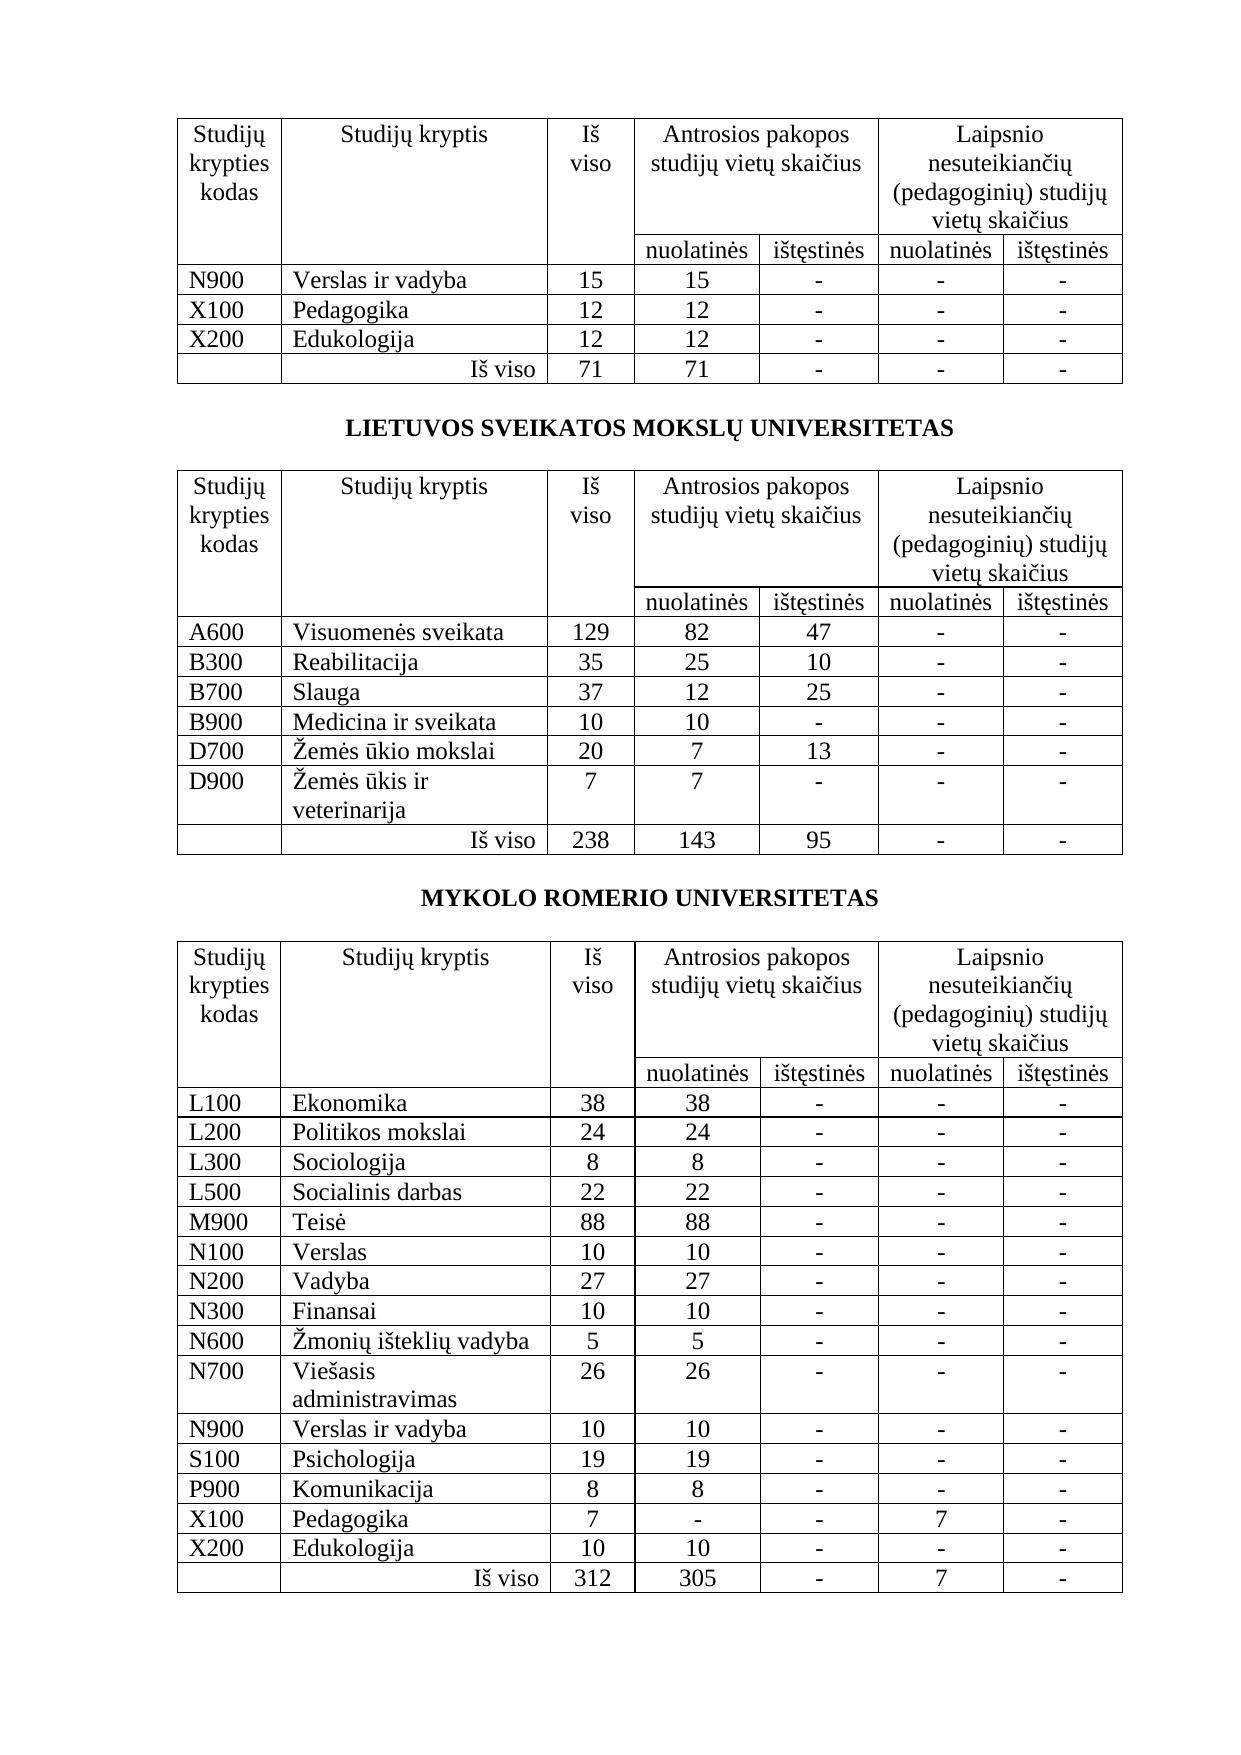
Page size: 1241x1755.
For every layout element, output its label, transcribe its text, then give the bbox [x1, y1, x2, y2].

table_cell 38 [551, 1088, 634, 1116]
table_cell 10 [551, 1414, 634, 1443]
table_cell B700 [178, 677, 281, 706]
table_cell - [761, 1326, 878, 1355]
table_cell 10 [551, 1237, 634, 1265]
table_cell L100 [178, 1088, 280, 1116]
table_cell - [761, 1207, 878, 1236]
table_cell Verslas [281, 1237, 550, 1265]
table_header Studijų kryptis [282, 471, 547, 616]
table_cell Iš viso [281, 1563, 550, 1592]
table_cell 88 [636, 1207, 760, 1236]
table_cell - [1004, 1207, 1122, 1236]
table_cell Medicina ir sveikata [282, 707, 547, 735]
table_header Laipsnio nesuteikiančių (pedagoginių) studijų vietų skaičius [879, 119, 1122, 234]
table_cell 7 [548, 766, 634, 824]
table_cell - [879, 1534, 1003, 1562]
table_cell 8 [636, 1474, 760, 1503]
table_cell Slauga [282, 677, 547, 706]
table_cell - [879, 1237, 1003, 1265]
table_cell P900 [178, 1474, 280, 1503]
table_cell - [761, 1474, 878, 1503]
table_cell Žemės ūkis ir veterinarija [282, 766, 547, 824]
table_cell X100 [178, 295, 281, 323]
table_cell - [879, 1118, 1003, 1146]
table_cell B300 [178, 647, 281, 676]
table_cell N900 [178, 1414, 280, 1443]
table_cell - [760, 265, 878, 294]
table_cell - [1004, 825, 1122, 853]
table_cell 129 [548, 617, 634, 646]
table_cell 71 [548, 354, 634, 383]
table_cell - [879, 1147, 1003, 1176]
table_cell - [1004, 707, 1122, 735]
table_cell - [879, 295, 1003, 323]
table_cell 15 [635, 265, 759, 294]
table_cell N300 [178, 1296, 280, 1325]
table_cell 24 [636, 1118, 760, 1146]
table_cell L300 [178, 1147, 280, 1176]
table_cell - [761, 1414, 878, 1443]
table_cell A600 [178, 617, 281, 646]
table_header Antrosios pakopos studijų vietų skaičius [635, 471, 878, 586]
table_cell 8 [551, 1147, 634, 1176]
table_cell X200 [178, 325, 281, 353]
table_cell - [879, 1177, 1003, 1206]
table_cell - [760, 295, 878, 323]
table_cell 26 [551, 1356, 634, 1413]
table_cell D900 [178, 766, 281, 824]
table_cell Finansai [281, 1296, 550, 1325]
table_cell 25 [760, 677, 878, 706]
table_cell Sociologija [281, 1147, 550, 1176]
table_cell 13 [760, 736, 878, 765]
table_cell 19 [636, 1444, 760, 1473]
table_cell Komunikacija [281, 1474, 550, 1503]
table_cell Teisė [281, 1207, 550, 1236]
table_cell Žemės ūkio mokslai [282, 736, 547, 765]
table_cell - [879, 325, 1003, 353]
table_cell 7 [635, 736, 759, 765]
table_cell 7 [551, 1504, 634, 1532]
table_cell X200 [178, 1534, 280, 1562]
table_cell B900 [178, 707, 281, 735]
table_cell - [761, 1296, 878, 1325]
table_cell - [1004, 736, 1122, 765]
table_cell 71 [635, 354, 759, 383]
table_cell 25 [635, 647, 759, 676]
table_cell - [761, 1444, 878, 1473]
table_cell - [879, 1444, 1003, 1473]
table_cell 12 [548, 325, 634, 353]
table_cell - [879, 1356, 1003, 1413]
table_cell - [761, 1118, 878, 1146]
text LIETUVOS SVEIKATOS MOKSLŲ UNIVERSITETAS [177, 413, 1122, 442]
table_cell - [760, 707, 878, 735]
table_header Laipsnio nesuteikiančių (pedagoginių) studijų vietų skaičius [879, 471, 1122, 586]
table_cell 27 [551, 1266, 634, 1295]
table_cell Politikos mokslai [281, 1118, 550, 1146]
table_cell Visuomenės sveikata [282, 617, 547, 646]
table_cell [178, 825, 281, 853]
table_cell - [1004, 1266, 1122, 1295]
table_cell 10 [636, 1296, 760, 1325]
table_header Studijų krypties kodas [178, 942, 280, 1087]
table_cell 5 [636, 1326, 760, 1355]
table_cell nuolatinės [635, 235, 759, 264]
table_header Iš viso [548, 471, 634, 616]
table_cell ištęstinės [760, 588, 878, 616]
table_cell ištęstinės [761, 1058, 878, 1087]
table_cell 20 [548, 736, 634, 765]
table_cell 305 [636, 1563, 760, 1592]
table_header Studijų kryptis [282, 119, 547, 264]
table_header Studijų krypties kodas [178, 119, 281, 264]
table_cell - [1004, 1474, 1122, 1503]
table_cell - [760, 325, 878, 353]
table_cell nuolatinės [635, 588, 759, 616]
table_cell 26 [636, 1356, 760, 1413]
table_cell 22 [636, 1177, 760, 1206]
table_cell 12 [635, 677, 759, 706]
table_header Iš viso [551, 942, 634, 1087]
table_cell Iš viso [282, 354, 547, 383]
table_cell 10 [636, 1534, 760, 1562]
table_cell - [879, 1207, 1003, 1236]
table_header Antrosios pakopos studijų vietų skaičius [636, 942, 878, 1057]
table_cell 47 [760, 617, 878, 646]
table_cell - [1004, 647, 1122, 676]
table_cell - [879, 1474, 1003, 1503]
table_cell - [760, 354, 878, 383]
table_cell 15 [548, 265, 634, 294]
table_cell - [1004, 1563, 1122, 1592]
table_cell - [1004, 325, 1122, 353]
table_header Studijų krypties kodas [178, 471, 281, 616]
table_cell 238 [548, 825, 634, 853]
table_cell 5 [551, 1326, 634, 1355]
table_cell D700 [178, 736, 281, 765]
table_cell 10 [636, 1414, 760, 1443]
table_cell X100 [178, 1504, 280, 1532]
table_cell - [761, 1266, 878, 1295]
table_cell - [1004, 1444, 1122, 1473]
table_cell - [1004, 766, 1122, 824]
table_cell 82 [635, 617, 759, 646]
table_cell - [879, 766, 1003, 824]
table_cell - [1004, 1237, 1122, 1265]
table_cell Verslas ir vadyba [281, 1414, 550, 1443]
table_cell - [761, 1147, 878, 1176]
table_cell - [761, 1356, 878, 1413]
table_cell 27 [636, 1266, 760, 1295]
table_cell - [761, 1504, 878, 1532]
table_cell 24 [551, 1118, 634, 1146]
table_cell Iš viso [282, 825, 547, 853]
table_cell nuolatinės [636, 1058, 760, 1087]
table_cell - [1004, 1177, 1122, 1206]
table_cell 10 [551, 1534, 634, 1562]
table_cell Pedagogika [282, 295, 547, 323]
table_cell - [1004, 1504, 1122, 1532]
table_cell L200 [178, 1118, 280, 1146]
table_cell - [761, 1237, 878, 1265]
table_cell S100 [178, 1444, 280, 1473]
table_cell 8 [551, 1474, 634, 1503]
table_cell Psichologija [281, 1444, 550, 1473]
table_cell - [879, 1326, 1003, 1355]
table_cell - [761, 1563, 878, 1592]
table_cell ištęstinės [1004, 235, 1122, 264]
table_cell 12 [635, 325, 759, 353]
table_cell Reabilitacija [282, 647, 547, 676]
table_cell - [879, 354, 1003, 383]
table_cell 7 [879, 1563, 1003, 1592]
table_cell [178, 1563, 280, 1592]
table_cell ištęstinės [760, 235, 878, 264]
table_cell 312 [551, 1563, 634, 1592]
table_cell N200 [178, 1266, 280, 1295]
table_cell Žmonių išteklių vadyba [281, 1326, 550, 1355]
table_cell nuolatinės [879, 588, 1003, 616]
table_cell 35 [548, 647, 634, 676]
table_cell - [1004, 1088, 1122, 1116]
table_header Studijų kryptis [281, 942, 550, 1087]
table_cell - [879, 677, 1003, 706]
table_cell nuolatinės [879, 235, 1003, 264]
table_cell - [879, 1088, 1003, 1116]
table_cell N100 [178, 1237, 280, 1265]
table_cell - [1004, 617, 1122, 646]
table_cell - [879, 617, 1003, 646]
table_cell Ekonomika [281, 1088, 550, 1116]
table_cell Vadyba [281, 1266, 550, 1295]
table_cell 22 [551, 1177, 634, 1206]
table_cell 88 [551, 1207, 634, 1236]
table_cell - [636, 1504, 760, 1532]
table_cell - [879, 1296, 1003, 1325]
table_cell - [1004, 354, 1122, 383]
table_cell - [1004, 1326, 1122, 1355]
table_cell - [879, 1414, 1003, 1443]
text MYKOLO ROMERIO UNIVERSITETAS [177, 883, 1122, 912]
table_cell 38 [636, 1088, 760, 1116]
table_cell - [1004, 1356, 1122, 1413]
table_cell - [1004, 265, 1122, 294]
table_cell - [761, 1088, 878, 1116]
table_cell 7 [635, 766, 759, 824]
table_cell - [1004, 677, 1122, 706]
table_cell 19 [551, 1444, 634, 1473]
table_cell 95 [760, 825, 878, 853]
table_cell - [760, 766, 878, 824]
table_cell 8 [636, 1147, 760, 1176]
table_cell - [1004, 1296, 1122, 1325]
table_cell 10 [760, 647, 878, 676]
table_cell 12 [548, 295, 634, 323]
table_cell - [761, 1534, 878, 1562]
table_cell Edukologija [281, 1534, 550, 1562]
table_cell 10 [635, 707, 759, 735]
table_cell M900 [178, 1207, 280, 1236]
table_cell Socialinis darbas [281, 1177, 550, 1206]
table_cell - [879, 1266, 1003, 1295]
table_cell 10 [636, 1237, 760, 1265]
table_cell - [879, 707, 1003, 735]
table_cell [178, 354, 281, 383]
table_header Antrosios pakopos studijų vietų skaičius [635, 119, 878, 234]
table_cell 10 [551, 1296, 634, 1325]
table_cell - [1004, 1147, 1122, 1176]
table_cell 143 [635, 825, 759, 853]
table_cell 10 [548, 707, 634, 735]
table_cell - [1004, 295, 1122, 323]
table_cell 37 [548, 677, 634, 706]
table_cell ištęstinės [1004, 1058, 1122, 1087]
table_cell - [879, 736, 1003, 765]
table_cell Viešasis administravimas [281, 1356, 550, 1413]
table_cell - [761, 1177, 878, 1206]
table_cell N600 [178, 1326, 280, 1355]
table_cell L500 [178, 1177, 280, 1206]
table_header Iš viso [548, 119, 634, 264]
table_cell - [879, 647, 1003, 676]
table_cell N700 [178, 1356, 280, 1413]
table_cell Edukologija [282, 325, 547, 353]
table_cell 12 [635, 295, 759, 323]
table_cell - [1004, 1118, 1122, 1146]
table_cell 7 [879, 1504, 1003, 1532]
table_cell - [1004, 1534, 1122, 1562]
table_cell - [1004, 1414, 1122, 1443]
table_cell - [879, 825, 1003, 853]
table_cell Pedagogika [281, 1504, 550, 1532]
table_cell nuolatinės [879, 1058, 1003, 1087]
table_cell ištęstinės [1004, 588, 1122, 616]
table_header Laipsnio nesuteikiančių (pedagoginių) studijų vietų skaičius [879, 942, 1122, 1057]
table_cell - [879, 265, 1003, 294]
table_cell N900 [178, 265, 281, 294]
table_cell Verslas ir vadyba [282, 265, 547, 294]
